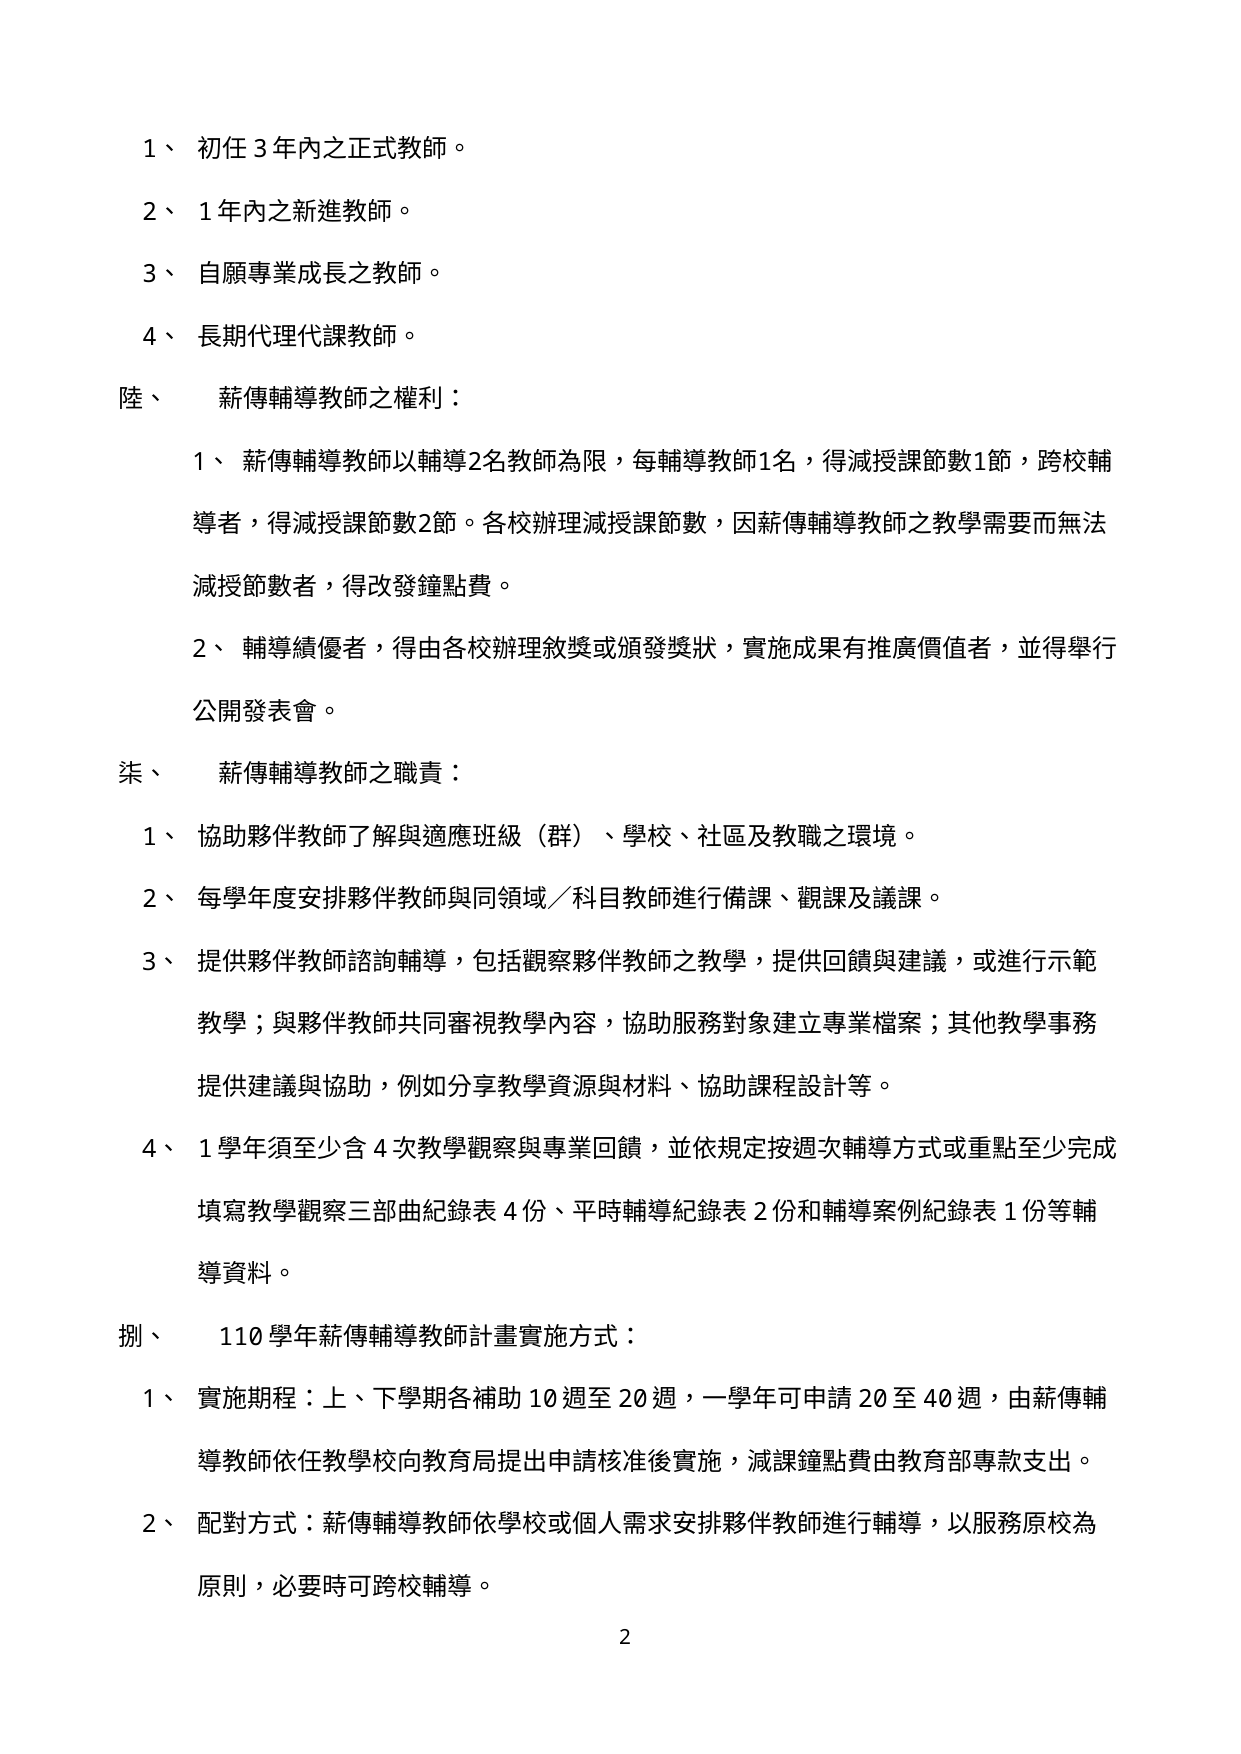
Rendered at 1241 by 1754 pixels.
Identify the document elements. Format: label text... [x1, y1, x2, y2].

list 輔導績優者，得由各校辦理敘獎或頒發獎狀，實施成果有推廣價值者，並得舉行公開發表會。 [192, 605, 1122, 730]
list 薪傳輔導教師以輔導2名教師為限，每輔導教師1名，得減授課節數1節，跨校輔導者，得減授課節數2節。各校辦理減授課節數，因薪傳輔導教師之教學需要而無法減授節數者，得改發鐘點費。 [192, 418, 1122, 605]
list 薪傳輔導教師之職責： [118, 730, 1122, 793]
list 配對方式：薪傳輔導教師依學校或個人需求安排夥伴教師進行輔導，以服務原校為原則，必要時可跨校輔導。 [142, 1480, 1122, 1605]
list 協助夥伴教師了解與適應班級（群）、學校、社區及教職之環境。 [142, 793, 1122, 855]
list 初任3年內之正式教師。 [142, 105, 1122, 168]
list 薪傳輔導教師之權利： [118, 355, 1122, 418]
list 1學年須至少含4次教學觀察與專業回饋，並依規定按週次輔導方式或重點至少完成填寫教學觀察三部曲紀錄表4份、平時輔導紀錄表2份和輔導案例紀錄表1份等輔導資料。 [142, 1105, 1122, 1293]
list 實施期程：上、下學期各補助10週至20週，一學年可申請20至40週，由薪傳輔導教師依任教學校向教育局提出申請核准後實施，減課鐘點費由教育部專款支出。 [142, 1355, 1122, 1480]
list 1年內之新進教師。 [142, 168, 1122, 230]
list 長期代理代課教師。 [142, 293, 1122, 355]
list 提供夥伴教師諮詢輔導，包括觀察夥伴教師之教學，提供回饋與建議，或進行示範教學；與夥伴教師共同審視教學內容，協助服務對象建立專業檔案；其他教學事務提供建議與協助，例如分享教學資源與材料、協助課程設計等。 [142, 918, 1122, 1105]
list 110學年薪傳輔導教師計畫實施方式： [118, 1293, 1122, 1355]
list 自願專業成長之教師。 [142, 230, 1122, 293]
list 每學年度安排夥伴教師與同領域／科目教師進行備課、觀課及議課。 [142, 855, 1122, 918]
